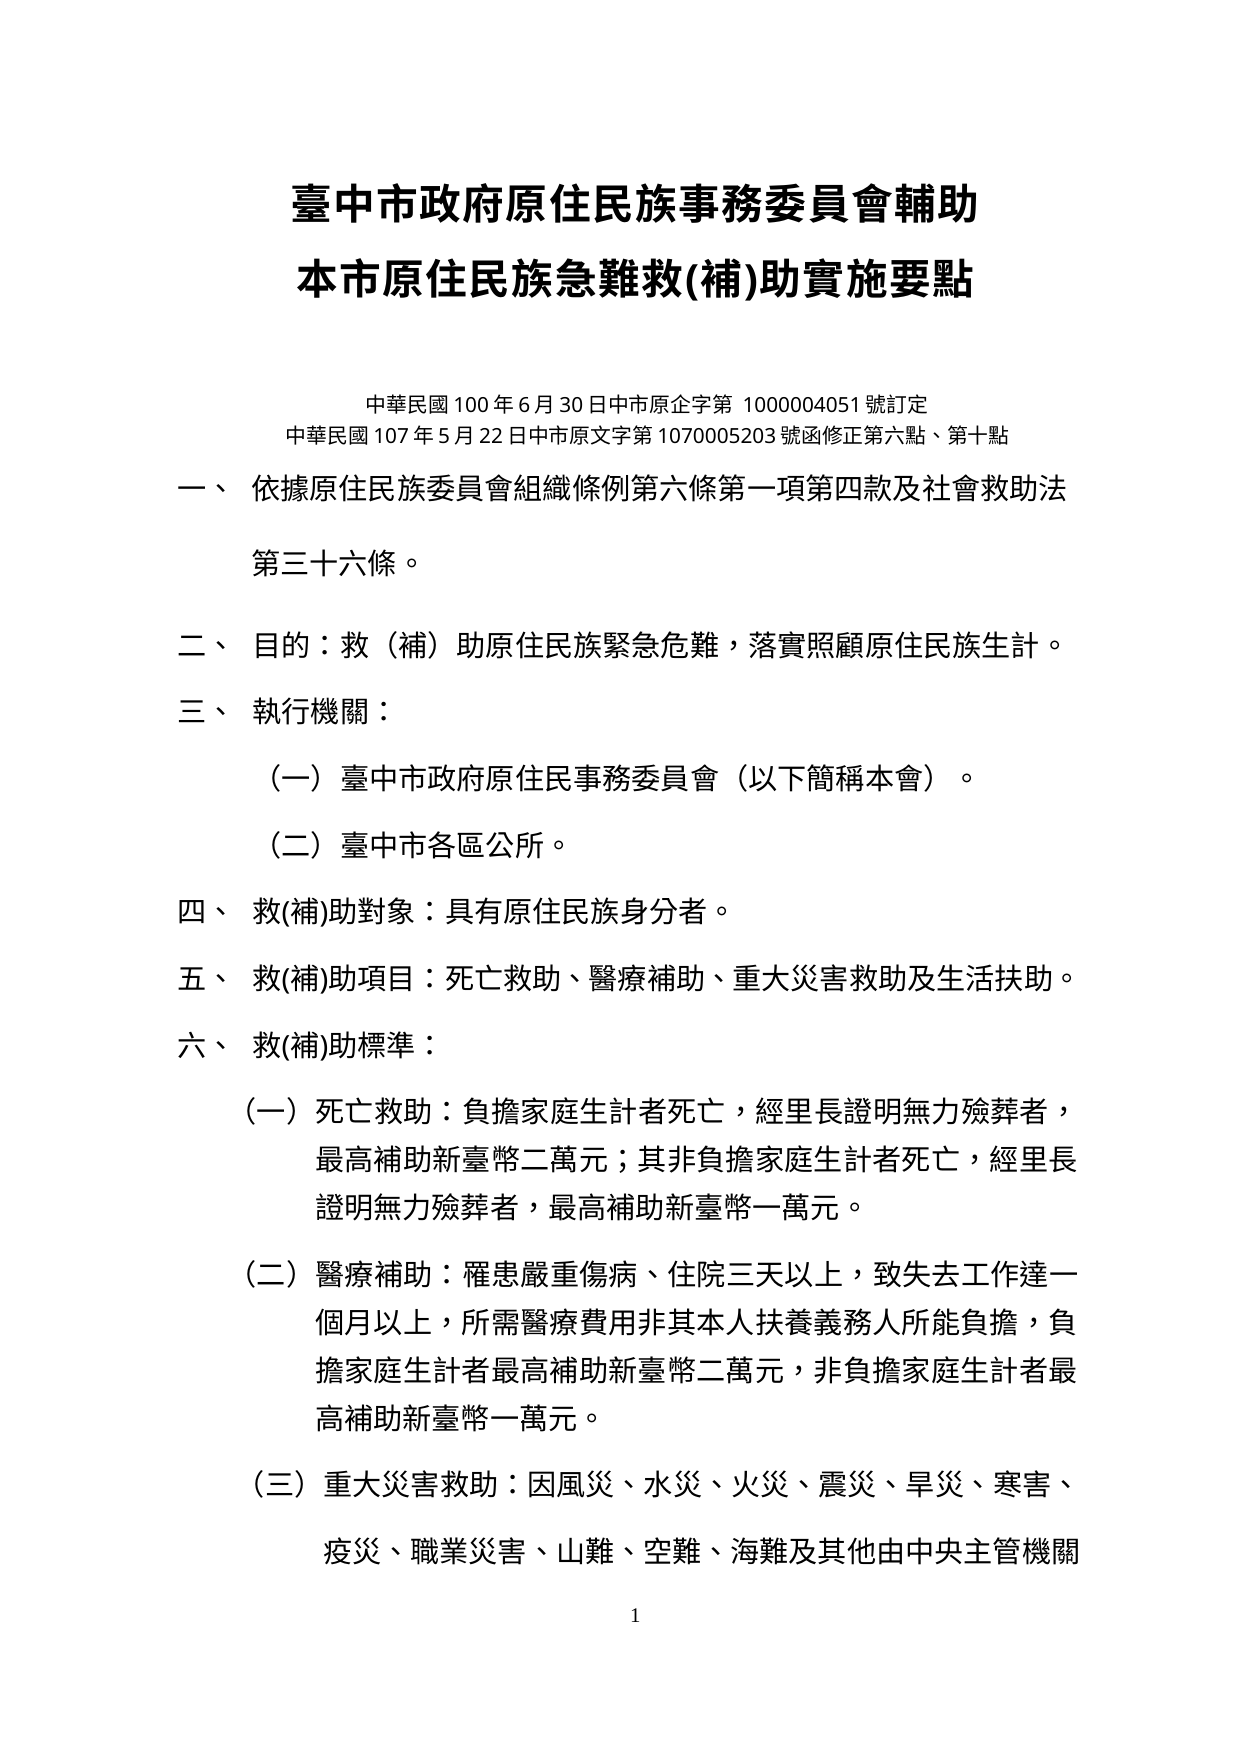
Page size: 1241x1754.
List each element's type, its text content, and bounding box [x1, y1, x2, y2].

list 救(補)助標準： [177, 1018, 1080, 1066]
text （一）臺中市政府原住民事務委員會（以下簡稱本會）。 [252, 751, 1080, 799]
list 目的：救（補）助原住民族緊急危難，落實照顧原住民族生計。 [177, 618, 1080, 666]
list 救(補)助項目：死亡救助、醫療補助、重大災害救助及生活扶助。 [177, 951, 1080, 999]
subtitle 本市原住民族急難救(補)助實施要點 [177, 238, 1092, 313]
text 中華民國100年6月30日中市原企字第 1000004051號訂定 [177, 388, 1092, 419]
list 執行機關： [177, 684, 1080, 732]
text 中華民國107年5月22日中市原文字第1070005203號函修正第六點、第十點 [177, 419, 1092, 449]
text （一）死亡救助：負擔家庭生計者死亡，經里長證明無力殮葬者，最高補助新臺幣二萬元；其非負擔家庭生計者死亡，經里長證明無力殮葬者，最高補助新臺幣一萬元。 [227, 1084, 1080, 1228]
text 疫災、職業災害、山難、空難、海難及其他由中央主管機關 [177, 1524, 1080, 1572]
subtitle 臺中市政府原住民族事務委員會輔助 [177, 163, 1092, 238]
text （二）醫療補助：罹患嚴重傷病、住院三天以上，致失去工作達一個月以上，所需醫療費用非其本人扶養義務人所能負擔，負擔家庭生計者最高補助新臺幣二萬元，非負擔家庭生計者最高補助新臺幣一萬元。 [227, 1247, 1080, 1439]
list 救(補)助對象：具有原住民族身分者。 [177, 884, 1080, 932]
text （三）重大災害救助：因風災、水災、火災、震災、旱災、寒害、 [177, 1457, 1080, 1505]
text （二）臺中市各區公所。 [252, 818, 1080, 866]
list 依據原住民族委員會組織條例第六條第一項第四款及社會救助法第三十六條。 [177, 449, 1092, 599]
